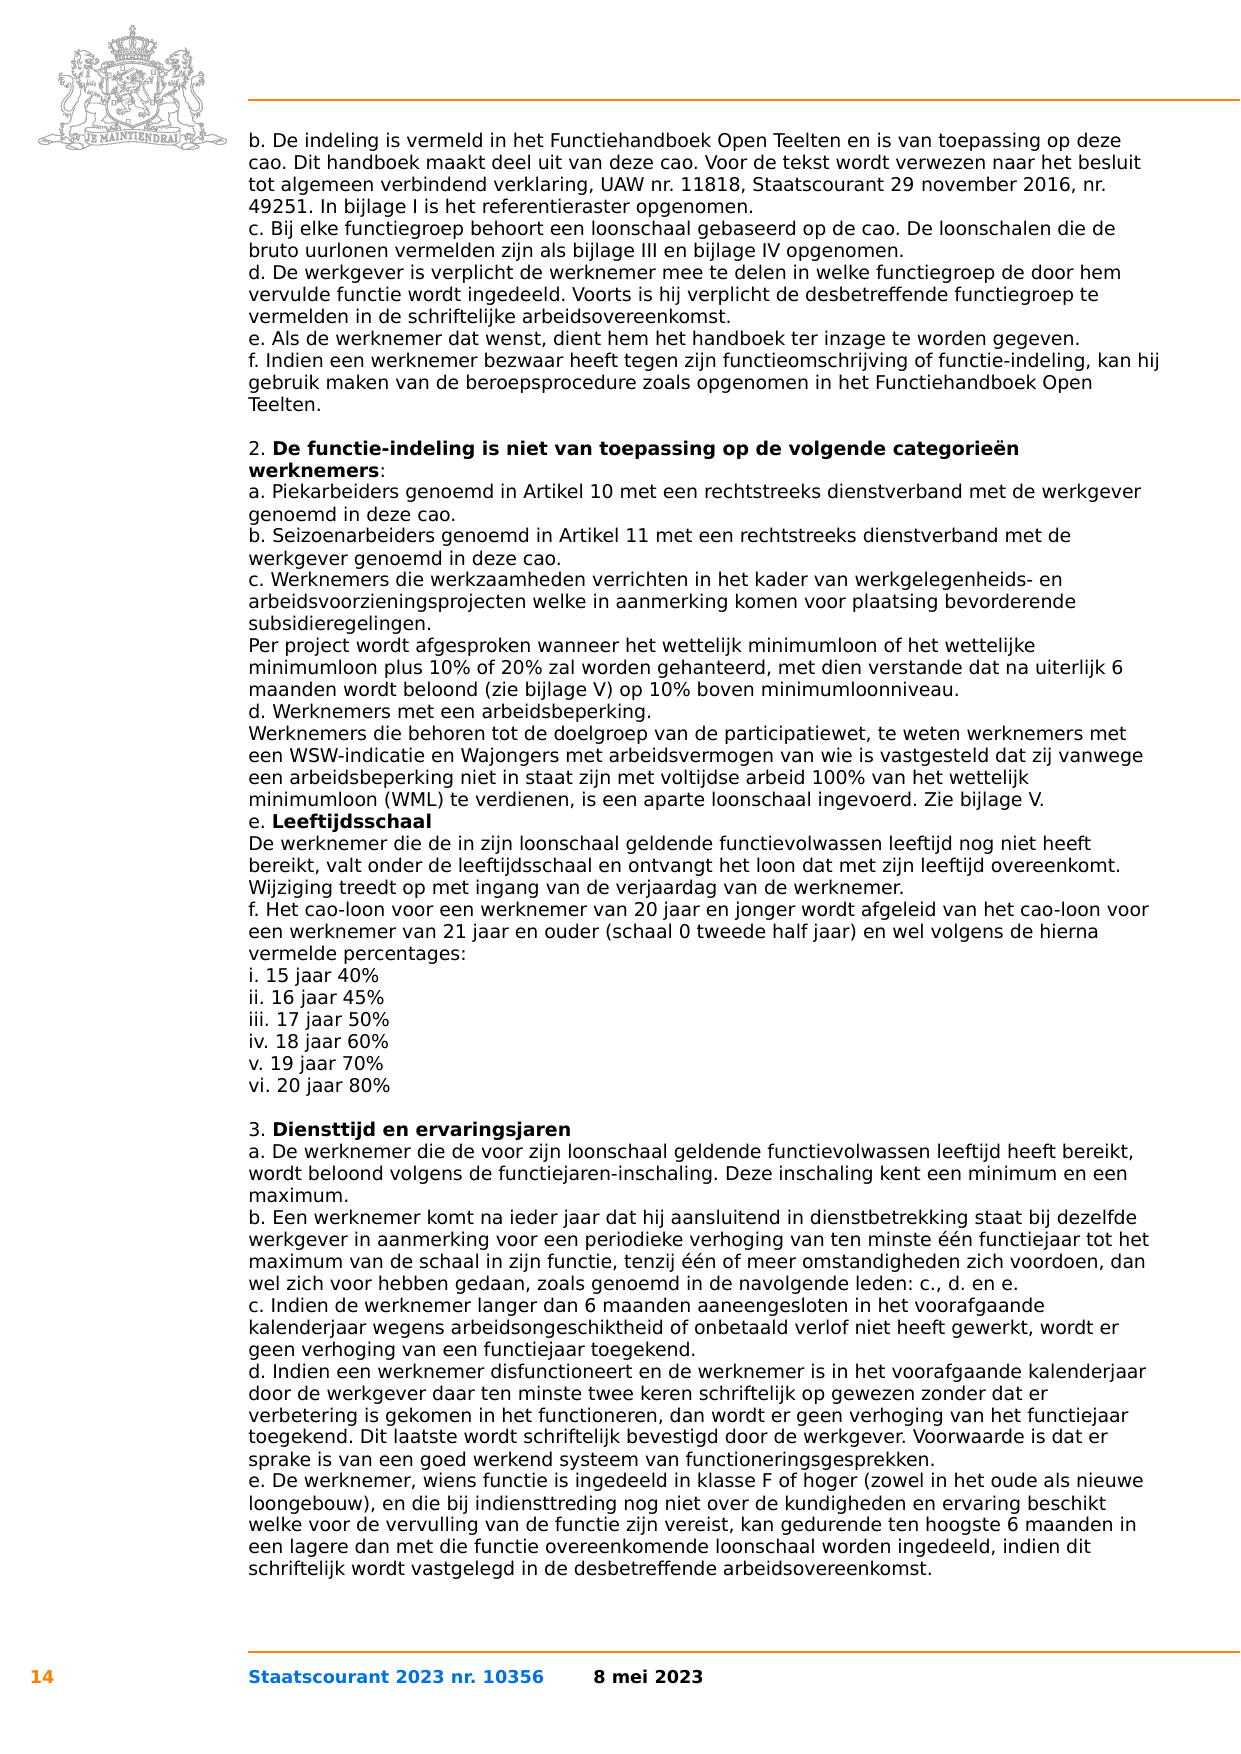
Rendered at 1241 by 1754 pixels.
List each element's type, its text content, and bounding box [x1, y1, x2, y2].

text d. De werkgever is verplicht de werknemer mee te delen in welke functiegroep de door hem vervulde functie wordt ingedeeld. Voorts is hij verplicht de desbetreffende functiegroep te vermelden in de schriftelijke arbeidsovereenkomst. [248, 262, 1163, 328]
text f. Indien een werknemer bezwaar heeft tegen zijn functieomschrijving of functie-indeling, kan hij gebruik maken van de beroepsprocedure zoals opgenomen in het Functiehandboek Open Teelten. [248, 350, 1163, 416]
text a. Piekarbeiders genoemd in Artikel 10 met een rechtstreeks dienstverband met de werkgever genoemd in deze cao. [248, 481, 1163, 525]
text b. De indeling is vermeld in het Functiehandboek Open Teelten en is van toepassing op deze cao. Dit handboek maakt deel uit van deze cao. Voor de tekst wordt verwezen naar het besluit tot algemeen verbindend verklaring, UAW nr. 11818, Staatscourant 29 november 2016, nr. 49251. In bijlage I is het referentieraster opgenomen. [248, 130, 1163, 218]
picture [38, 25, 227, 150]
text 3. Diensttijd en ervaringsjaren [248, 1119, 1163, 1141]
text Per project wordt afgesproken wanneer het wettelijk minimumloon of het wettelijke minimumloon plus 10% of 20% zal worden gehanteerd, met dien verstande dat na uiterlijk 6 maanden wordt beloond (zie bijlage V) op 10% boven minimumloonniveau. [248, 635, 1163, 701]
text iii. 17 jaar 50% [248, 1009, 1163, 1031]
text i. 15 jaar 40% [248, 965, 1163, 987]
text a. De werknemer die de voor zijn loonschaal geldende functievolwassen leeftijd heeft bereikt, wordt beloond volgens de functiejaren-inschaling. Deze inschaling kent een minimum en een maximum. [248, 1141, 1163, 1207]
text iv. 18 jaar 60% [248, 1031, 1163, 1053]
text Werknemers die behoren tot de doelgroep van de participatiewet, te weten werknemers met een WSW-indicatie en Wajongers met arbeidsvermogen van wie is vastgesteld dat zij vanwege een arbeidsbeperking niet in staat zijn met voltijdse arbeid 100% van het wettelijk minimumloon (WML) te verdienen, is een aparte loonschaal ingevoerd. Zie bijlage V. [248, 723, 1163, 811]
text 2. De functie-indeling is niet van toepassing op de volgende categorieën werknemers: [248, 437, 1163, 481]
text e. De werknemer, wiens functie is ingedeeld in klasse F of hoger (zowel in het oude als nieuwe loongebouw), en die bij indiensttreding nog niet over de kundigheden en ervaring beschikt welke voor de vervulling van de functie zijn vereist, kan gedurende ten hoogste 6 maanden in een lagere dan met die functie overeenkomende loonschaal worden ingedeeld, indien dit schriftelijk wordt vastgelegd in de desbetreffende arbeidsovereenkomst. [248, 1470, 1163, 1580]
text De werknemer die de in zijn loonschaal geldende functievolwassen leeftijd nog niet heeft bereikt, valt onder de leeftijdsschaal en ontvangt het loon dat met zijn leeftijd overeenkomt. Wijziging treedt op met ingang van de verjaardag van de werknemer. [248, 833, 1163, 899]
text c. Indien de werknemer langer dan 6 maanden aaneengesloten in het voorafgaande kalenderjaar wegens arbeidsongeschiktheid of onbetaald verlof niet heeft gewerkt, wordt er geen verhoging van een functiejaar toegekend. [248, 1294, 1163, 1361]
text vi. 20 jaar 80% [248, 1075, 1163, 1097]
text b. Seizoenarbeiders genoemd in Artikel 11 met een rechtstreeks dienstverband met de werkgever genoemd in deze cao. [248, 525, 1163, 569]
text c. Werknemers die werkzaamheden verrichten in het kader van werkgelegenheids- en arbeidsvoorzieningsprojecten welke in aanmerking komen voor plaatsing bevorderende subsidieregelingen. [248, 569, 1163, 635]
text e. Leeftijdsschaal [248, 811, 1163, 833]
text d. Indien een werknemer disfunctioneert en de werknemer is in het voorafgaande kalenderjaar door de werkgever daar ten minste twee keren schriftelijk op gewezen zonder dat er verbetering is gekomen in het functioneren, dan wordt er geen verhoging van het functiejaar toegekend. Dit laatste wordt schriftelijk bevestigd door de werkgever. Voorwaarde is dat er sprake is van een goed werkend systeem van functioneringsgesprekken. [248, 1361, 1163, 1470]
text e. Als de werknemer dat wenst, dient hem het handboek ter inzage te worden gegeven. [248, 328, 1163, 350]
text b. Een werknemer komt na ieder jaar dat hij aansluitend in dienstbetrekking staat bij dezelfde werkgever in aanmerking voor een periodieke verhoging van ten minste één functiejaar tot het maximum van de schaal in zijn functie, tenzij één of meer omstandigheden zich voordoen, dan wel zich voor hebben gedaan, zoals genoemd in de navolgende leden: c., d. en e. [248, 1207, 1163, 1294]
text d. Werknemers met een arbeidsbeperking. [248, 701, 1163, 723]
text c. Bij elke functiegroep behoort een loonschaal gebaseerd op de cao. De loonschalen die de bruto uurlonen vermelden zijn als bijlage III en bijlage IV opgenomen. [248, 218, 1163, 262]
text ii. 16 jaar 45% [248, 987, 1163, 1009]
text f. Het cao-loon voor een werknemer van 20 jaar en jonger wordt afgeleid van het cao-loon voor een werknemer van 21 jaar en ouder (schaal 0 tweede half jaar) en wel volgens de hierna vermelde percentages: [248, 899, 1163, 965]
text v. 19 jaar 70% [248, 1053, 1163, 1075]
